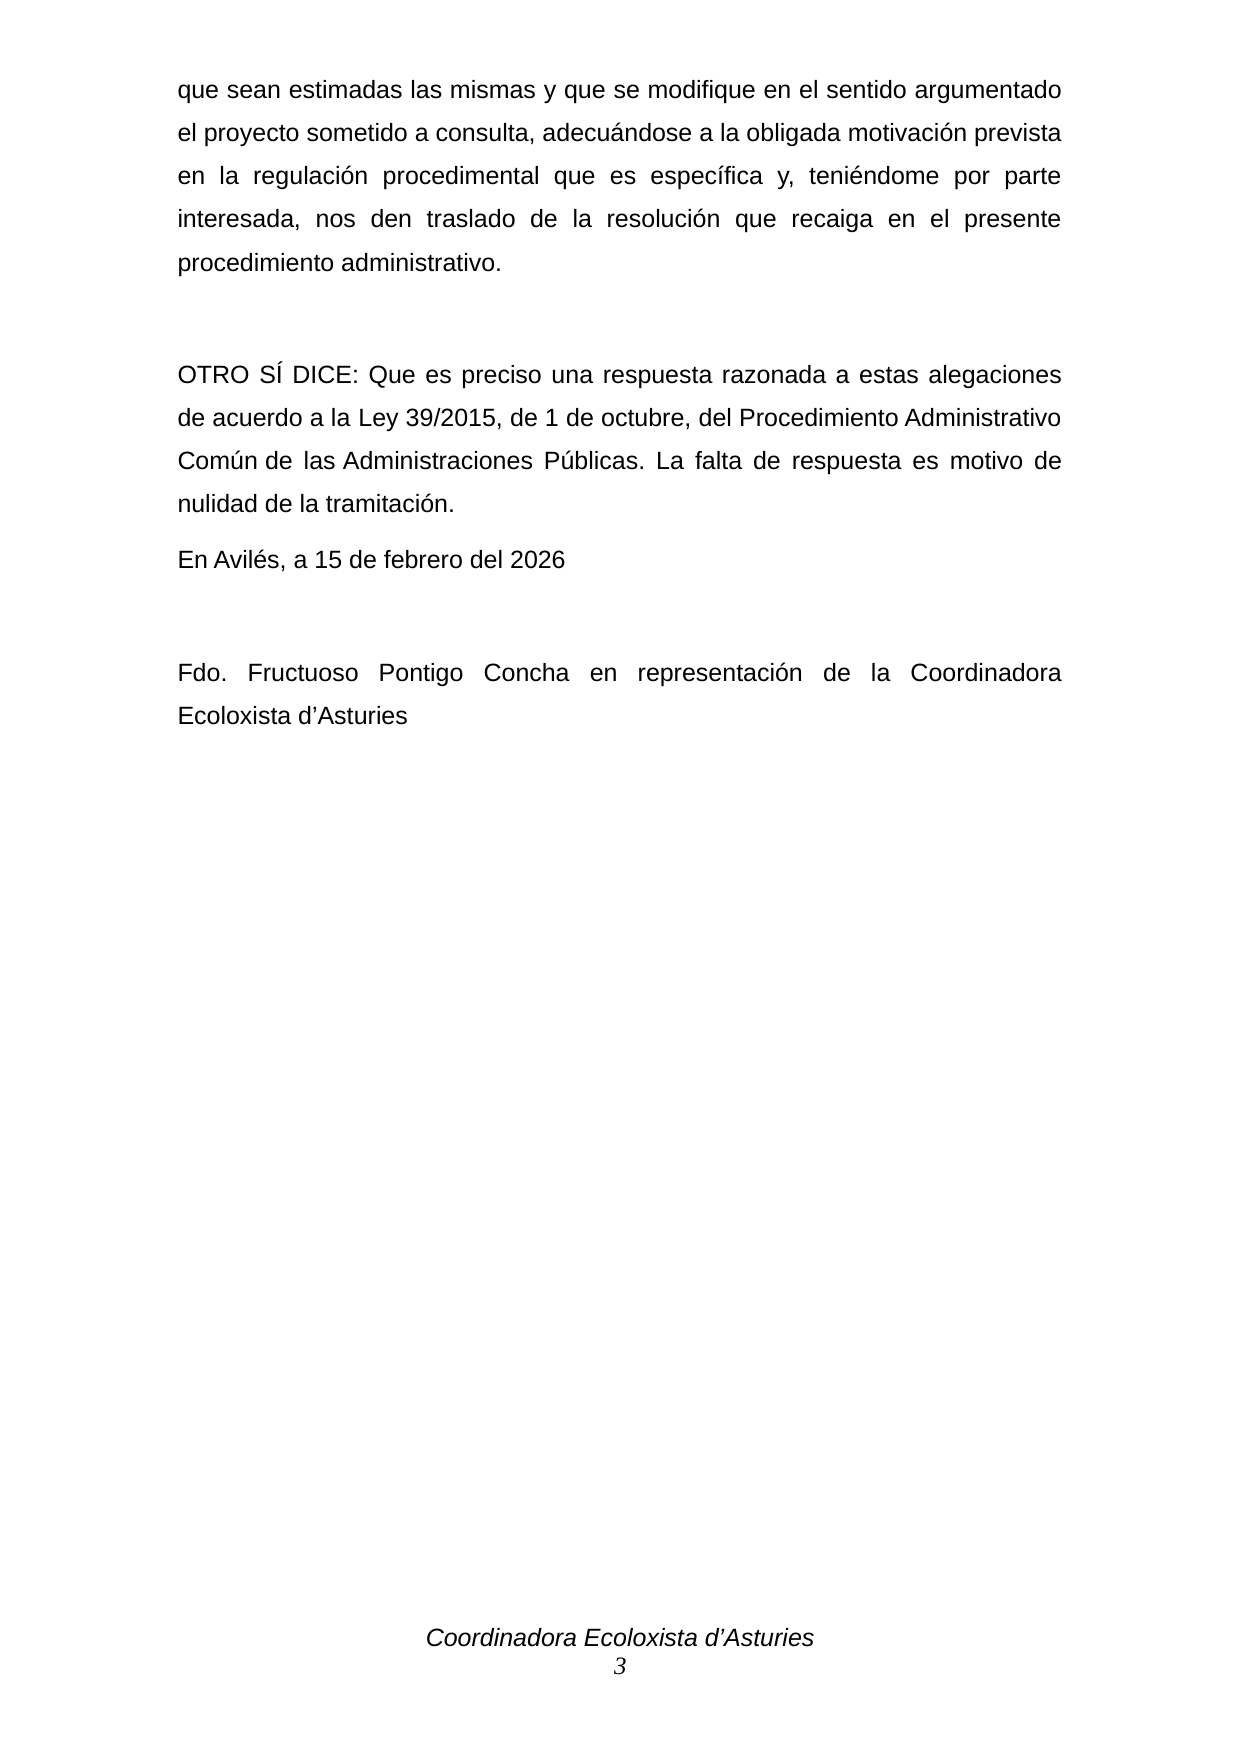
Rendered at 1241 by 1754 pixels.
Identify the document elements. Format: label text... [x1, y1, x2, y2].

text OTRO SÍ DICE: Que es preciso una respuesta razonada a estas alegaciones de acuerdo a la Ley 39/2015, de 1 de octubre, del Procedimiento Administrativo Común de las Administraciones Públicas. La falta de respuesta es motivo de nulidad de la tramitación. [177, 360, 1063, 518]
text Fdo. Fructuoso Pontigo Concha en representación de la Coordinadora Ecoloxista d’Asturies [177, 658, 1063, 729]
text que sean estimadas las mismas y que se modifique en el sentido argumentado el proyecto sometido a consulta, adecuándose a la obligada motivación prevista en la regulación procedimental que es específica y, teniéndome por parte interesada, nos den traslado de la resolución que recaiga en el presente procedimiento administrativo. [177, 75, 1063, 276]
text En Avilés, a 15 de febrero del 2026 [177, 545, 1063, 574]
